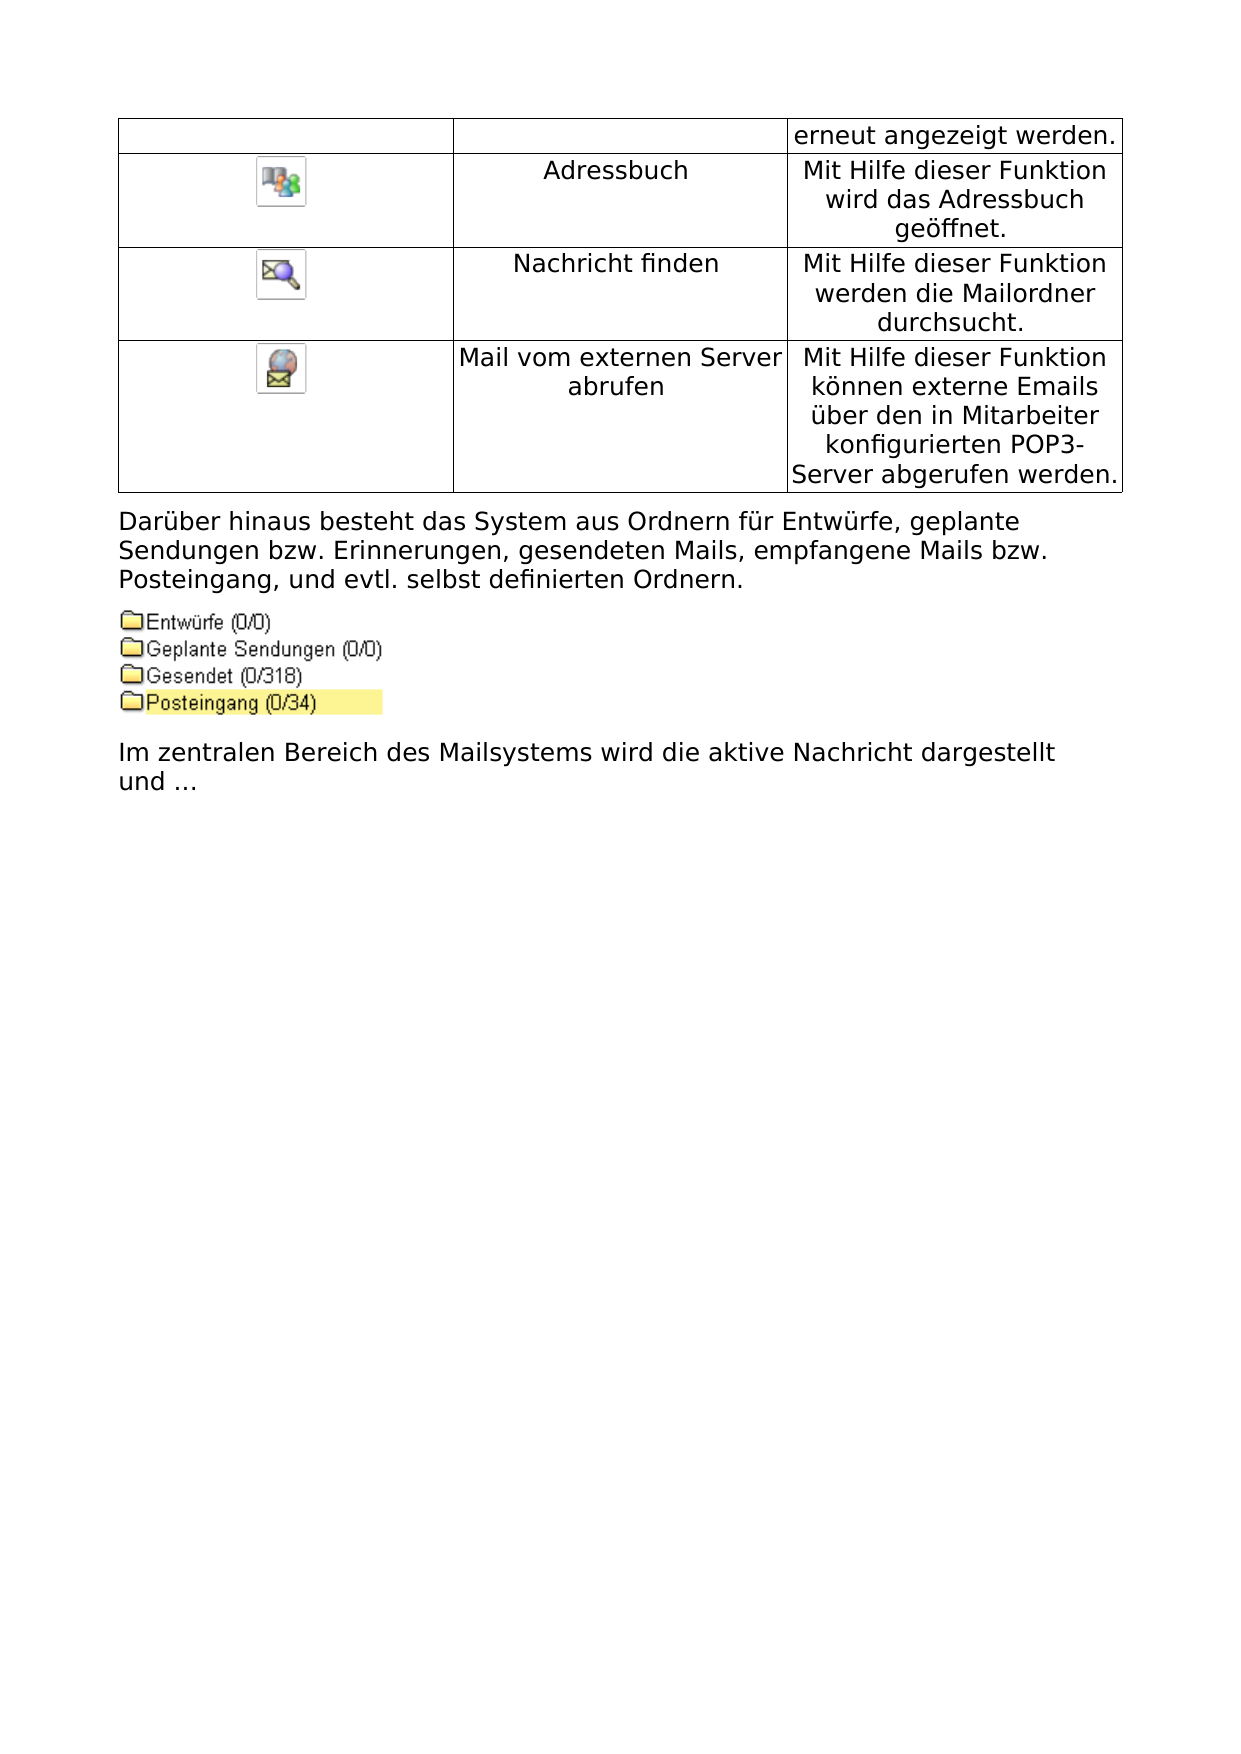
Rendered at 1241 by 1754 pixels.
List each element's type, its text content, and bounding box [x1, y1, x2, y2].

picture [118, 606, 397, 726]
text Im zentralen Bereich des Mailsystems wird die aktive Nachricht dargestellt und ... [118, 738, 1122, 796]
table_cell Nachricht finden [454, 248, 787, 340]
text Darüber hinaus besteht das System aus Ordnern für Entwürfe, geplante Sendungen bzw. Erinnerungen, gesendeten Mails, empfangene Mails bzw. Posteingang, und evtl. selbst definierten Ordnern. [118, 507, 1122, 594]
table_cell [119, 248, 453, 340]
table_cell erneut angezeigt werden. [788, 119, 1122, 153]
table_cell [454, 119, 787, 153]
picture [256, 343, 307, 394]
table_cell [119, 154, 453, 247]
table_cell [119, 341, 453, 492]
table_cell Mit Hilfe dieser Funktion wird das Adressbuch geöffnet. [788, 154, 1122, 247]
table_cell [119, 119, 453, 153]
table_cell Mit Hilfe dieser Funktion werden die Mailordner durchsucht. [788, 248, 1122, 340]
picture [256, 156, 307, 207]
table_cell Mail vom externen Server abrufen [454, 341, 787, 492]
table_cell Adressbuch [454, 154, 787, 247]
picture [256, 249, 307, 300]
table_cell Mit Hilfe dieser Funktion können externe Emails über den in Mitarbeiter konfigurierten POP3-Server abgerufen werden. [788, 341, 1122, 492]
